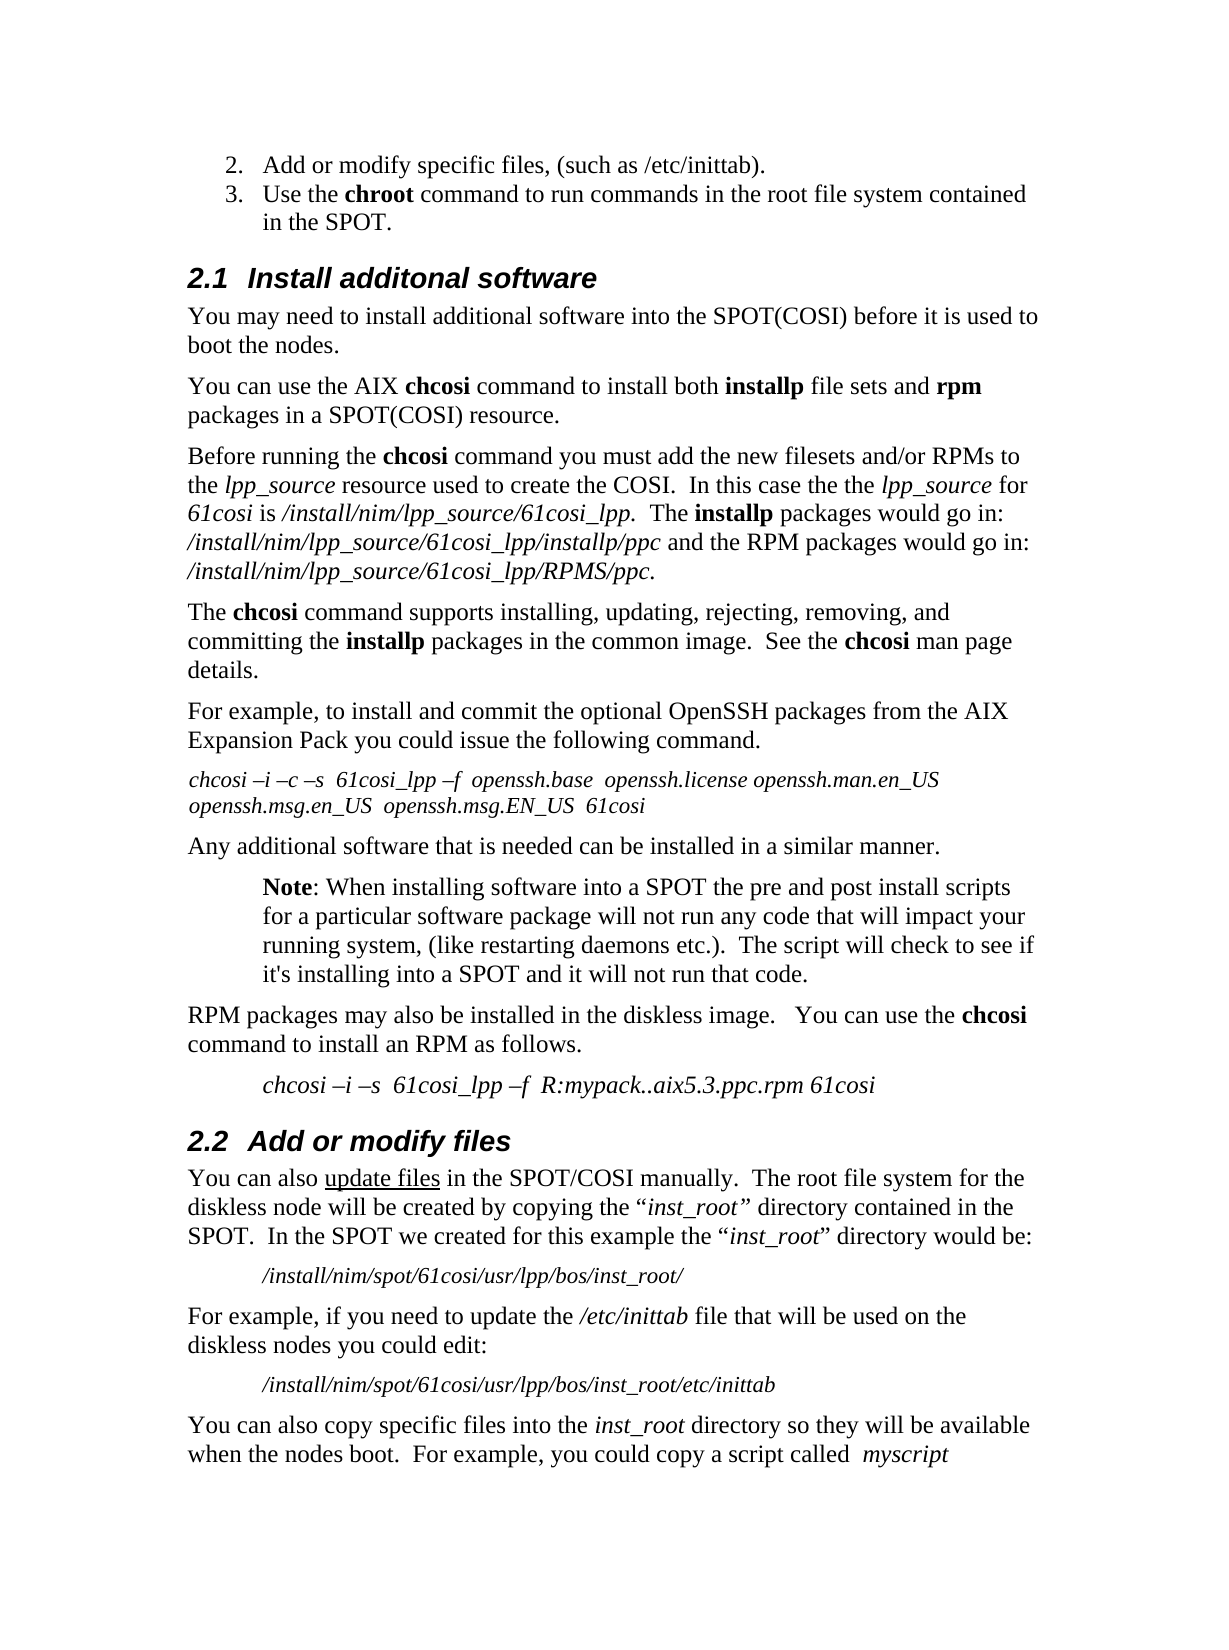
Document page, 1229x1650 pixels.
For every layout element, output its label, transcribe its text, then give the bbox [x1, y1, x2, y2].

subtitle Add or modify files [187, 1124, 1041, 1157]
text chcosi –i –c –s 61cosi_lpp –f openssh.base openssh.license openssh.man.en_US openssh.msg.en_US openssh.msg.EN_US 61cosi [189, 766, 1041, 819]
text You may need to install additional software into the SPOT(COSI) before it is used to boot the nodes. [187, 301, 1041, 358]
text For example, to install and commit the optional OpenSSH packages from the AIX Expansion Pack you could issue the following command. [187, 696, 1041, 753]
text The chcosi command supports installing, updating, rejecting, removing, and committing the installp packages in the common image. See the chcosi man page details. [187, 597, 1041, 683]
text RPM packages may also be installed in the diskless image. You can use the chcosi command to install an RPM as follows. [187, 1000, 1041, 1057]
text Any additional software that is needed can be installed in a similar manner. [187, 831, 1041, 860]
list Use the chroot command to run commands in the root file system contained in the SPOT. [225, 179, 1041, 236]
text Note: When installing software into a SPOT the pre and post install scripts for a particular software package will not run any code that will impact your running system, (like restarting daemons etc.). The script will check to see if it's installing into a SPOT and it will not run that code. [262, 872, 1041, 987]
text /install/nim/spot/61cosi/usr/lpp/bos/inst_root/ [187, 1262, 1041, 1289]
text You can also copy specific files into the inst_root directory so they will be available when the nodes boot. For example, you could copy a script called myscript [187, 1410, 1041, 1467]
text /install/nim/spot/61cosi/usr/lpp/bos/inst_root/etc/inittab [187, 1371, 1041, 1397]
text For example, if you need to update the /etc/inittab file that will be used on the diskless nodes you could edit: [187, 1301, 1041, 1359]
text chcosi –i –s 61cosi_lpp –f R:mypack..aix5.3.ppc.rpm 61cosi [187, 1070, 1041, 1099]
text You can use the AIX chcosi command to install both installp file sets and rpm packages in a SPOT(COSI) resource. [187, 371, 1041, 428]
list Add or modify specific files, (such as /etc/inittab). [225, 150, 1041, 179]
text Before running the chcosi command you must add the new filesets and/or RPMs to the lpp_source resource used to create the COSI. In this case the the lpp_source for 61cosi is /install/nim/lpp_source/61cosi_lpp. The installp packages would go in: /install/nim/lpp_source/61cosi_lpp/installp/ppc and the RPM packages would go in: /install/nim/lpp_source/61cosi_lpp/RPMS/ppc. [187, 441, 1041, 585]
text You can also update files in the SPOT/COSI manually. The root file system for the diskless node will be created by copying the “inst_root” directory contained in the SPOT. In the SPOT we created for this example the “inst_root” directory would be: [187, 1163, 1041, 1250]
subtitle Install additonal software [187, 261, 1041, 295]
